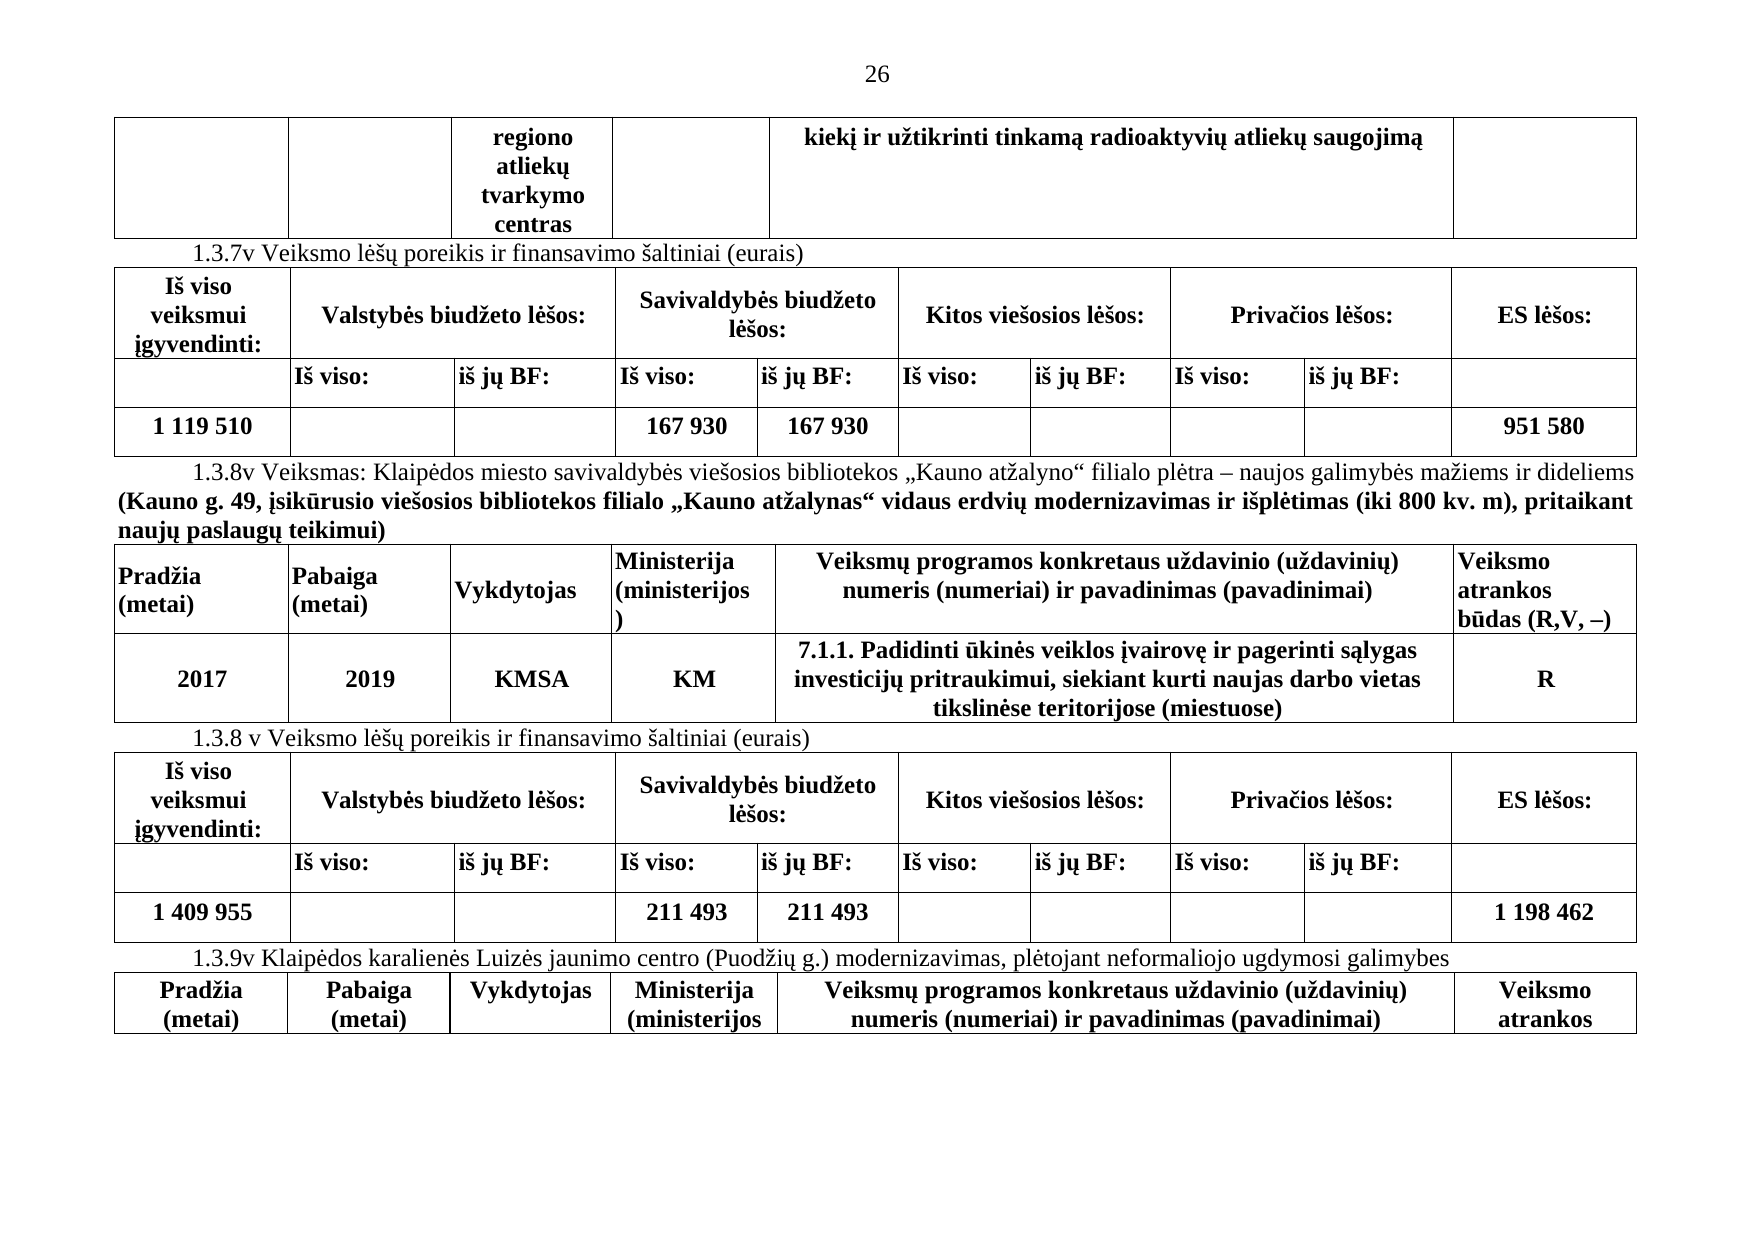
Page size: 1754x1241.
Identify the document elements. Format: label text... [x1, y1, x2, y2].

table_cell Iš viso: [616, 844, 757, 892]
table_header Ministerija (ministerijos) [612, 545, 775, 633]
table_cell iš jų BF: [1305, 844, 1451, 892]
table_cell iš jų BF: [1031, 844, 1170, 892]
table_cell [1452, 359, 1636, 407]
table_cell KM [612, 634, 775, 722]
table_cell [1305, 893, 1451, 942]
table_cell [613, 118, 769, 237]
table_header Pabaiga (metai) [289, 545, 450, 633]
table_cell iš jų BF: [455, 359, 615, 407]
table_cell iš jų BF: [758, 359, 898, 407]
table_cell 1 409 955 [115, 893, 290, 942]
table_header Pradžia (metai) [115, 545, 288, 633]
table_header Veiksmo atrankos būdas (R,V, –) [1454, 545, 1636, 633]
table_header Iš viso veiksmui įgyvendinti: [115, 753, 290, 842]
table_cell 211 493 [616, 893, 757, 942]
table_header Vykdytojas [451, 545, 611, 633]
table_cell regiono atliekų tvarkymo centras [452, 118, 612, 237]
text 1.3.8v Veiksmas: Klaipėdos miesto savivaldybės viešosios bibliotekos „Kauno atžalyno“ filialo plėtra – naujos galimybės mažiems ir dideliems (Kauno g. 49, įsikūrusio viešosios bibliotekos filialo „Kauno atžalynas“ vidaus erdvių modernizavimas ir išplėtimas (iki 800 kv. m), pritaikant naujų paslaugų teikimui) [118, 457, 1636, 543]
table_header Privačios lėšos: [1171, 753, 1451, 842]
table_header Kitos viešosios lėšos: [899, 268, 1170, 357]
table_header Ministerija (ministerijos [611, 973, 777, 1032]
table_cell 167 930 [758, 408, 898, 456]
table_cell [115, 118, 288, 237]
table_cell iš jų BF: [758, 844, 898, 892]
table_header Savivaldybės biudžeto lėšos: [616, 268, 898, 357]
table_cell 211 493 [758, 893, 898, 942]
table_cell [1171, 893, 1304, 942]
table_cell [1031, 408, 1170, 456]
table_cell iš jų BF: [1305, 359, 1451, 407]
table_cell R [1454, 634, 1636, 722]
table_header Pradžia (metai) [115, 973, 287, 1032]
table_cell 2017 [115, 634, 288, 722]
table_cell [1171, 408, 1304, 456]
table_cell KMSA [451, 634, 611, 722]
table_cell [455, 893, 615, 942]
table_header Savivaldybės biudžeto lėšos: [616, 753, 898, 842]
table_cell kiekį ir užtikrinti tinkamą radioaktyvių atliekų saugojimą [770, 118, 1453, 237]
text 1.3.7v Veiksmo lėšų poreikis ir finansavimo šaltiniai (eurais) [117, 239, 1636, 267]
table_cell [115, 844, 290, 892]
table_cell iš jų BF: [1031, 359, 1170, 407]
table_cell 1 119 510 [115, 408, 290, 456]
table_header Valstybės biudžeto lėšos: [291, 268, 615, 357]
table_cell 1 198 462 [1452, 893, 1636, 942]
table_cell 7.1.1. Padidinti ūkinės veiklos įvairovę ir pagerinti sąlygas investicijų pritraukimui, siekiant kurti naujas darbo vietas tikslinėse teritorijose (miestuose) [776, 634, 1453, 722]
table_header Veiksmo atrankos [1455, 973, 1636, 1032]
table_cell 2019 [289, 634, 450, 722]
table_cell Iš viso: [291, 359, 454, 407]
text 1.3.8 v Veiksmo lėšų poreikis ir finansavimo šaltiniai (eurais) [118, 723, 1636, 752]
table_cell Iš viso: [899, 359, 1030, 407]
table_header ES lėšos: [1452, 268, 1636, 357]
table_cell [115, 359, 290, 407]
table_cell [291, 408, 454, 456]
table_header Kitos viešosios lėšos: [899, 753, 1170, 842]
table_header Vykdytojas [451, 973, 610, 1032]
table_cell [455, 408, 615, 456]
table_header Privačios lėšos: [1171, 268, 1451, 357]
table_cell Iš viso: [899, 844, 1030, 892]
table_cell 167 930 [616, 408, 757, 456]
table_cell Iš viso: [291, 844, 454, 892]
table_cell iš jų BF: [455, 844, 615, 892]
table_cell Iš viso: [616, 359, 757, 407]
table_header Iš viso veiksmui įgyvendinti: [115, 268, 290, 357]
table_cell [899, 408, 1030, 456]
table_header Veiksmų programos konkretaus uždavinio (uždavinių) numeris (numeriai) ir pavadinimas (pavadinimai) [778, 973, 1454, 1032]
table_header Valstybės biudžeto lėšos: [291, 753, 615, 842]
table_cell [1031, 893, 1170, 942]
table_cell [289, 118, 451, 237]
table_cell Iš viso: [1171, 359, 1304, 407]
table_cell 951 580 [1452, 408, 1636, 456]
table_header Pabaiga (metai) [288, 973, 449, 1032]
table_cell [899, 893, 1030, 942]
table_cell [1305, 408, 1451, 456]
table_header Veiksmų programos konkretaus uždavinio (uždavinių) numeris (numeriai) ir pavadinimas (pavadinimai) [776, 545, 1453, 633]
table_cell [1454, 118, 1636, 237]
table_cell Iš viso: [1171, 844, 1304, 892]
table_cell [1452, 844, 1636, 892]
table_cell [291, 893, 454, 942]
table_header ES lėšos: [1452, 753, 1636, 842]
text 1.3.9v Klaipėdos karalienės Luizės jaunimo centro (Puodžių g.) modernizavimas, plėtojant neformaliojo ugdymosi galimybes [118, 943, 1636, 972]
